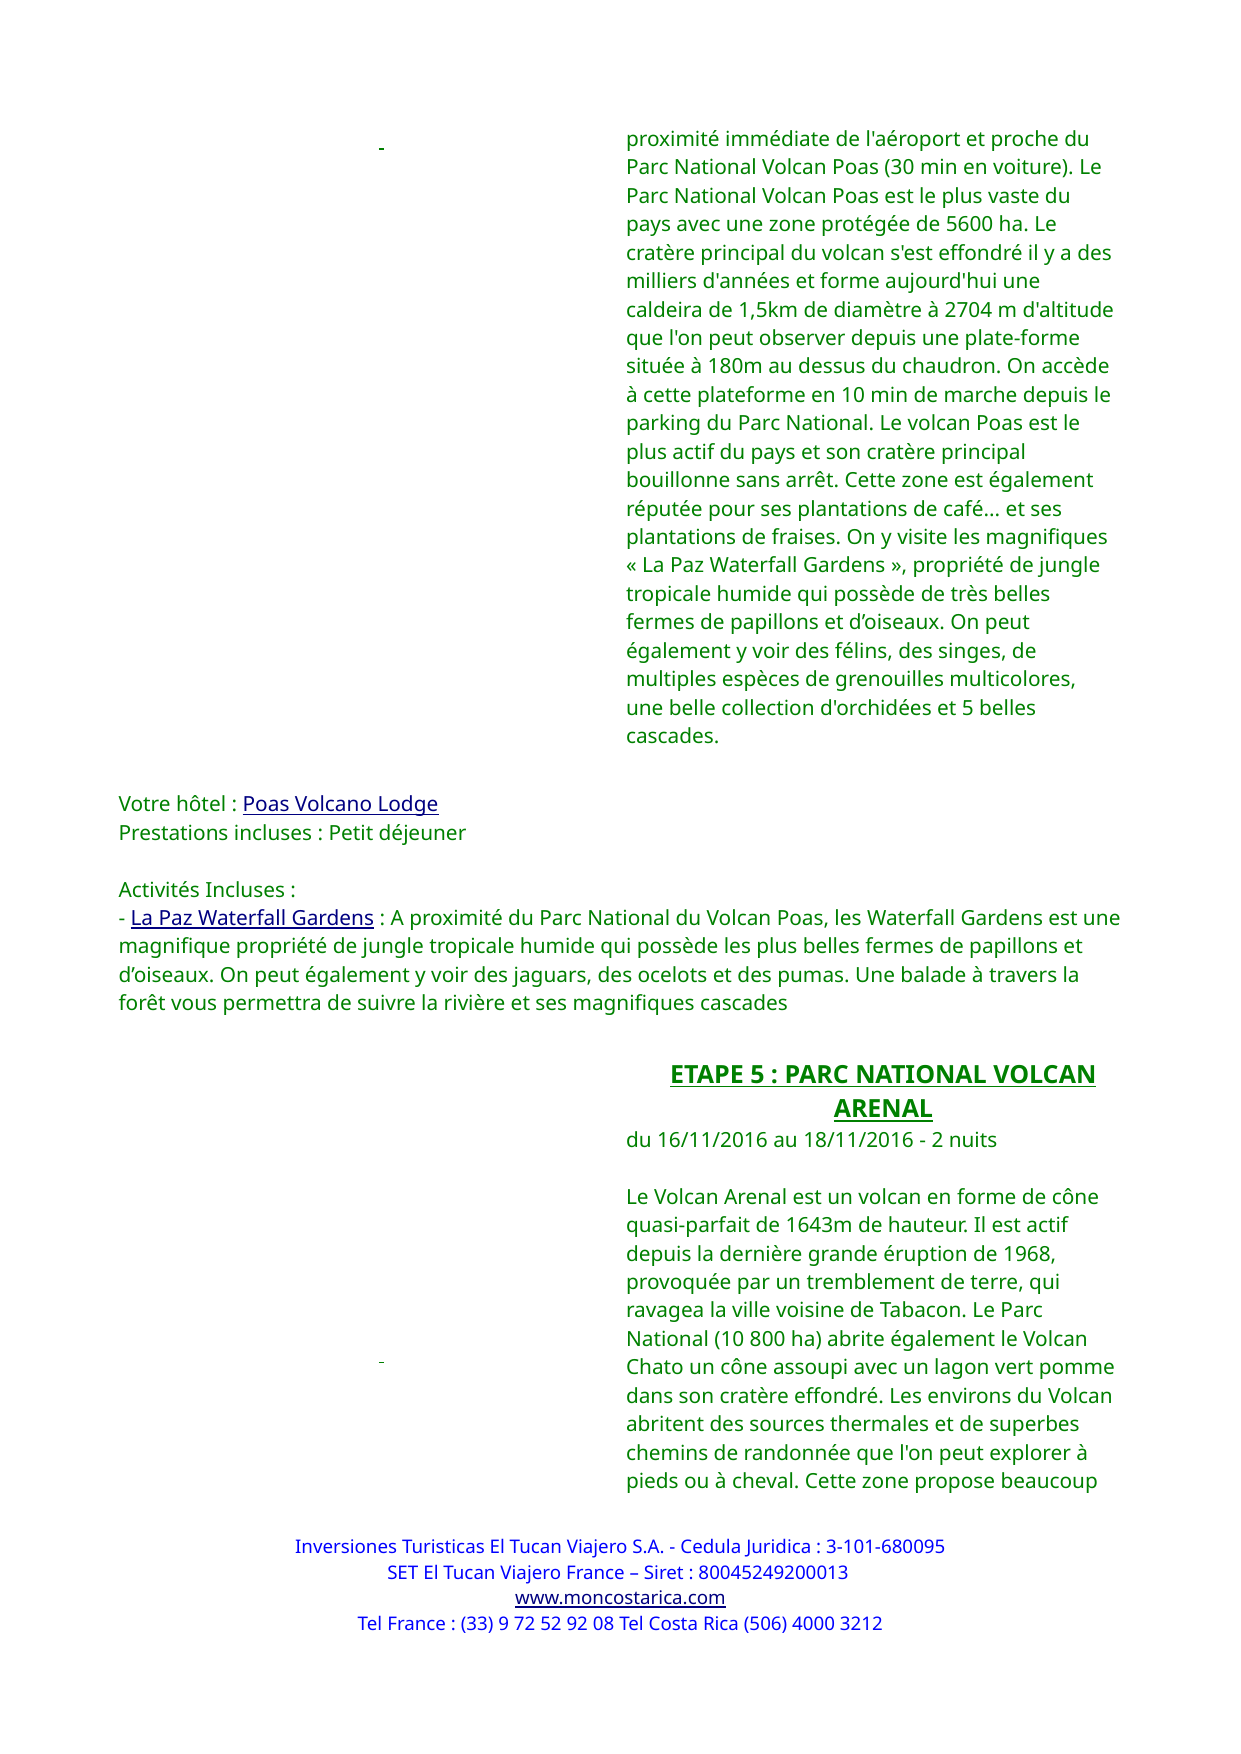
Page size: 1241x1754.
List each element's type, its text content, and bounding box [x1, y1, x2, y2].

table_header ETAPE 5 : PARC NATIONAL VOLCAN ARENAL du 16/11/2016 au 18/11/2016 - 2 nuits Le Volcan Arenal est un volcan en forme de cône quasi-parfait de 1643m de hauteur. Il est actif depuis la dernière grande éruption de 1968, provoquée par un tremblement de terre, qui ravagea la ville voisine de Tabacon. Le Parc National (10 800 ha) abrite également le Volcan Chato un cône assoupi avec un lagon vert pomme dans son cratère effondré. Les environs du Volcan abritent des sources thermales et de superbes chemins de randonnée que l'on peut explorer à pieds ou à cheval. Cette zone propose beaucoup [620, 1051, 1122, 1500]
text - La Paz Waterfall Gardens : A proximité du Parc National du Volcan Poas, les Waterfall Gardens est une magnifique propriété de jungle tropicale humide qui possède les plus belles fermes de papillons et d’oiseaux. On peut également y voir des jaguars, des ocelots et des pumas. Une balade à travers la forêt vous permettra de suivre la rivière et ses magnifiques cascades [118, 903, 1122, 1017]
text Activités Incluses : [118, 875, 1122, 903]
text Votre hôtel : Poas Volcano Lodge [118, 789, 1122, 818]
table_header proximité immédiate de l'aéroport et proche du Parc National Volcan Poas (30 min en voiture). Le Parc National Volcan Poas est le plus vaste du pays avec une zone protégée de 5600 ha. Le cratère principal du volcan s'est effondré il y a des milliers d'années et forme aujourd'hui une caldeira de 1,5km de diamètre à 2704 m d'altitude que l'on peut observer depuis une plate-forme située à 180m au dessus du chaudron. On accède à cette plateforme en 10 min de marche depuis le parking du Parc National. Le volcan Poas est le plus actif du pays et son cratère principal bouillonne sans arrêt. Cette zone est également réputée pour ses plantations de café... et ses plantations de fraises. On y visite les magnifiques « La Paz Waterfall Gardens », propriété de jungle tropicale humide qui possède de très belles fermes de papillons et d’oiseaux. On peut également y voir des félins, des singes, de multiples espèces de grenouilles multicolores, une belle collection d'orchidées et 5 belles cascades. [620, 118, 1122, 755]
text Prestations incluses : Petit déjeuner [118, 818, 1122, 846]
table_header [118, 118, 620, 755]
table_header [118, 1051, 620, 1500]
